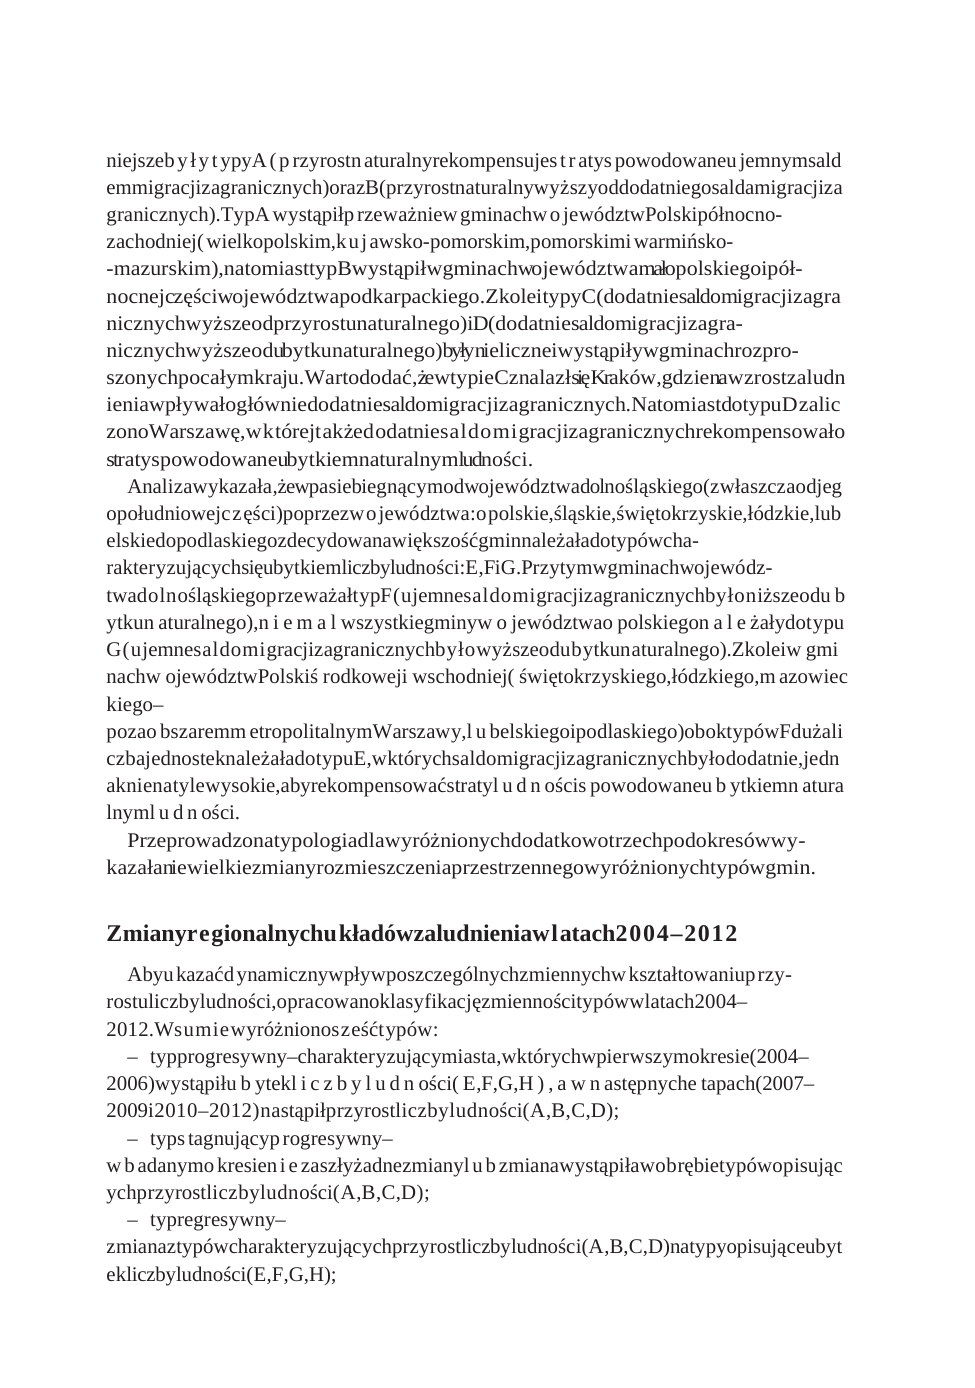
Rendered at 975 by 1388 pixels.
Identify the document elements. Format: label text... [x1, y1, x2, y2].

text Abyukazaćdynamicznywpływposzczególnychzmiennychwkształtowaniuprzy-rostuliczbyludności,opracowanoklasyfikacjęzmiennościtypówwlatach2004–2012.Wsumiewyróżnionosześćtypów: [106, 962, 848, 1041]
subtitle Zmianyregionalnychukładówzaludnieniawlatach2004–2012 [106, 919, 764, 946]
text niejszebyłytypyA(przyrostnaturalnyrekompensujestratyspowodowaneujemnymsaldemmigracjizagranicznych)orazB(przyrostnaturalnywyższyoddodatniegosaldamigracjizagranicznych).TypAwystąpiłprzeważniewgminachwojewództwPolskipółnocno-zachodniej(wielkopolskim,kujawsko-pomorskim,pomorskimiwarmińsko- [106, 147, 848, 253]
list typstagnującyprogresywny–wbadanymokresieniezaszłyżadnezmianylubzmianawystąpiławobrębietypówopisującychprzyrostliczbyludności(A,B,C,D); [106, 1126, 848, 1204]
text -mazurskim),natomiasttypBwystąpiłwgminachwojewództwamałopolskiegoipół-nocnejczęściwojewództwapodkarpackiego.ZkoleitypyC(dodatniesaldomigracjizagranicznychwyższeodprzyrostunaturalnego)iD(dodatniesaldomigracjizagra-nicznychwyższeodubytkunaturalnego)byłynieliczneiwystąpiływgminachrozpro-szonychpocałymkraju.Wartododać,żewtypieCznalazłsięKraków,gdzienawzrostzaludnieniawpływałogłówniedodatniesaldomigracjizagranicznych.NatomiastdotypuDzaliczonoWarszawę,wktórejtakżedodatniesaldomigracjizagranicznychrekompensowałostratyspowodowaneubytkiemnaturalnymludności. [106, 256, 848, 471]
text Przeprowadzonatypologiadlawyróżnionychdodatkowotrzechpodokresówwy-kazałaniewielkiezmianyrozmieszczeniaprzestrzennegowyróżnionychtypówgmin. [106, 827, 848, 879]
list typprogresywny–charakteryzującymiasta,wktórychwpierwszymokresie(2004–2006)wystąpiłubytekliczbyludności(E,F,G,H),awnastępnychetapach(2007–2009i2010–2012)nastąpiłprzyrostliczbyludności(A,B,C,D); [106, 1044, 848, 1122]
text Analizawykazała,żewpasiebiegnącymodwojewództwadolnośląskiego(zwłaszczaodjegopołudniowejczęści)poprzezwojewództwa:opolskie,śląskie,świętokrzyskie,łódzkie,lubelskiedopodlaskiegozdecydowanawiększośćgminnależaładotypówcha-rakteryzującychsięubytkiemliczbyludności:E,FiG.Przytymwgminachwojewódz-twadolnośląskiegoprzeważałtypF(ujemnesaldomigracjizagranicznychbyłoniższeodubytkunaturalnego),niemalwszystkiegminywojewództwaopolskiegonależałydotypuG(ujemnesaldomigracjizagranicznychbyłowyższeodubytkunaturalnego).ZkoleiwgminachwojewództwPolskiśrodkowejiwschodniej(świętokrzyskiego,łódzkiego,mazowieckiego–pozaobszaremmetropolitalnymWarszawy,lubelskiegoipodlaskiego)oboktypówFdużaliczbajednosteknależaładotypuE,wktórychsaldomigracjizagranicznychbyłododatnie,jednaknienatylewysokie,abyrekompensowaćstratyludnościspowodowaneubytkiemnaturalnymludności. [106, 474, 848, 824]
list typregresywny–zmianaztypówcharakteryzującychprzyrostliczbyludności(A,B,C,D)natypyopisująceubytekliczbyludności(E,F,G,H); [106, 1207, 848, 1286]
